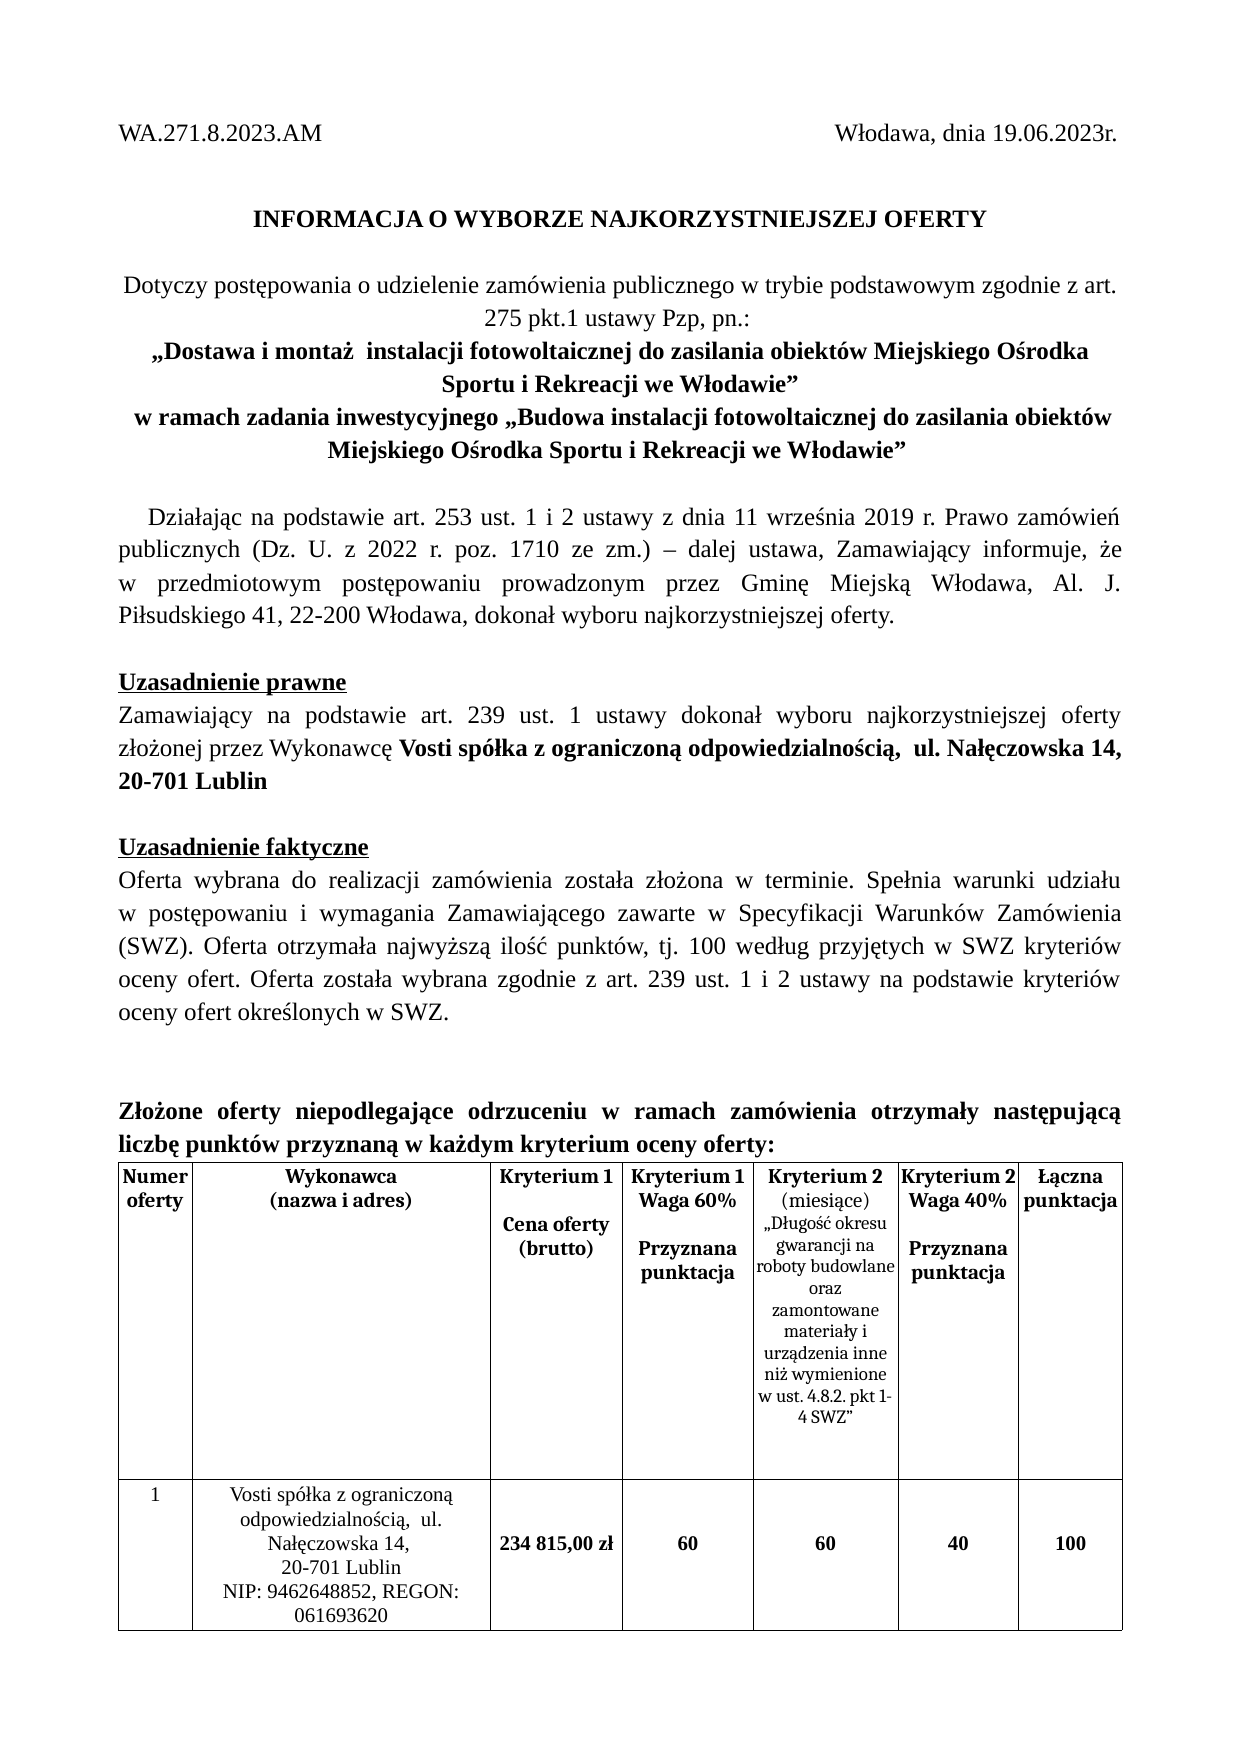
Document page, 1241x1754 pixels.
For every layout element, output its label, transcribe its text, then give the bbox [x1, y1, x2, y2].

text Uzasadnienie prawne [118, 667, 1122, 695]
table_cell 60 [623, 1480, 753, 1630]
text „Dostawa i montaż instalacji fotowoltaicznej do zasilania obiektów Miejskiego Ośrodka Sportu i Rekreacji we Włodawie” w ramach zadania inwestycyjnego „Budowa instalacji fotowoltaicznej do zasilania obiektów Miejskiego Ośrodka Sportu i Rekreacji we Włodawie” [118, 336, 1122, 464]
table_cell 60 [754, 1480, 898, 1630]
table_cell 100 [1019, 1480, 1122, 1630]
table_cell 234 815,00 zł [491, 1480, 622, 1630]
text Zamawiający na podstawie art. 239 ust. 1 ustawy dokonał wyboru najkorzystniejszej oferty złożonej przez Wykonawcę Vosti spółka z ograniczoną odpowiedzialnością, ul. Nałęczowska 14, 20-701 Lublin [118, 700, 1122, 794]
text Uzasadnienie faktyczne [118, 832, 1122, 861]
text Oferta wybrana do realizacji zamówienia została złożona w terminie. Spełnia warunki udziału w postępowaniu i wymagania Zamawiającego zawarte w Specyfikacji Warunków Zamówienia (SWZ). Oferta otrzymała najwyższą ilość punktów, tj. 100 według przyjętych w SWZ kryteriów oceny ofert. Oferta została wybrana zgodnie z art. 239 ust. 1 i 2 ustawy na podstawie kryteriów oceny ofert określonych w SWZ. [118, 865, 1122, 1026]
table_header Kryterium 1 Cena oferty (brutto) [491, 1163, 622, 1479]
table_header Numer oferty [119, 1163, 192, 1479]
text Dotyczy postępowania o udzielenie zamówienia publicznego w trybie podstawowym zgodnie z art. 275 pkt.1 ustawy Pzp, pn.: [118, 270, 1122, 332]
table_header Łączna punktacja [1019, 1163, 1122, 1479]
text WA.271.8.2023.AM Włodawa, dnia 19.06.2023r. [118, 118, 1122, 147]
text INFORMACJA O WYBORZE NAJKORZYSTNIEJSZEJ OFERTY [118, 204, 1122, 233]
table_header Kryterium 2 Waga 40% Przyznana punktacja [899, 1163, 1018, 1479]
text Złożone oferty niepodlegające odrzuceniu w ramach zamówienia otrzymały następującą liczbę punktów przyznaną w każdym kryterium oceny oferty: [118, 1096, 1122, 1158]
table_cell 1 [119, 1480, 192, 1630]
text Działając na podstawie art. 253 ust. 1 i 2 ustawy z dnia 11 września 2019 r. Prawo zamówień publicznych (Dz. U. z 2022 r. poz. 1710 ze zm.) – dalej ustawa, Zamawiający informuje, że w przedmiotowym postępowaniu prowadzonym przez Gminę Miejską Włodawa, Al. J. Piłsudskiego 41, 22-200 Włodawa, dokonał wyboru najkorzystniejszej oferty. [118, 502, 1122, 629]
table_header Kryterium 1 Waga 60% Przyznana punktacja [623, 1163, 753, 1479]
table_header Wykonawca (nazwa i adres) [193, 1163, 490, 1479]
table_cell Vosti spółka z ograniczoną odpowiedzialnością, ul. Nałęczowska 14, 20-701 Lublin NIP: 9462648852, REGON: 061693620 [193, 1480, 490, 1630]
table_cell 40 [899, 1480, 1018, 1630]
table_header Kryterium 2 (miesiące) „Długość okresu gwarancji na roboty budowlane oraz zamontowane materiały i urządzenia inne niż wymienione w ust. 4.8.2. pkt 1-4 SWZ” [754, 1163, 898, 1479]
